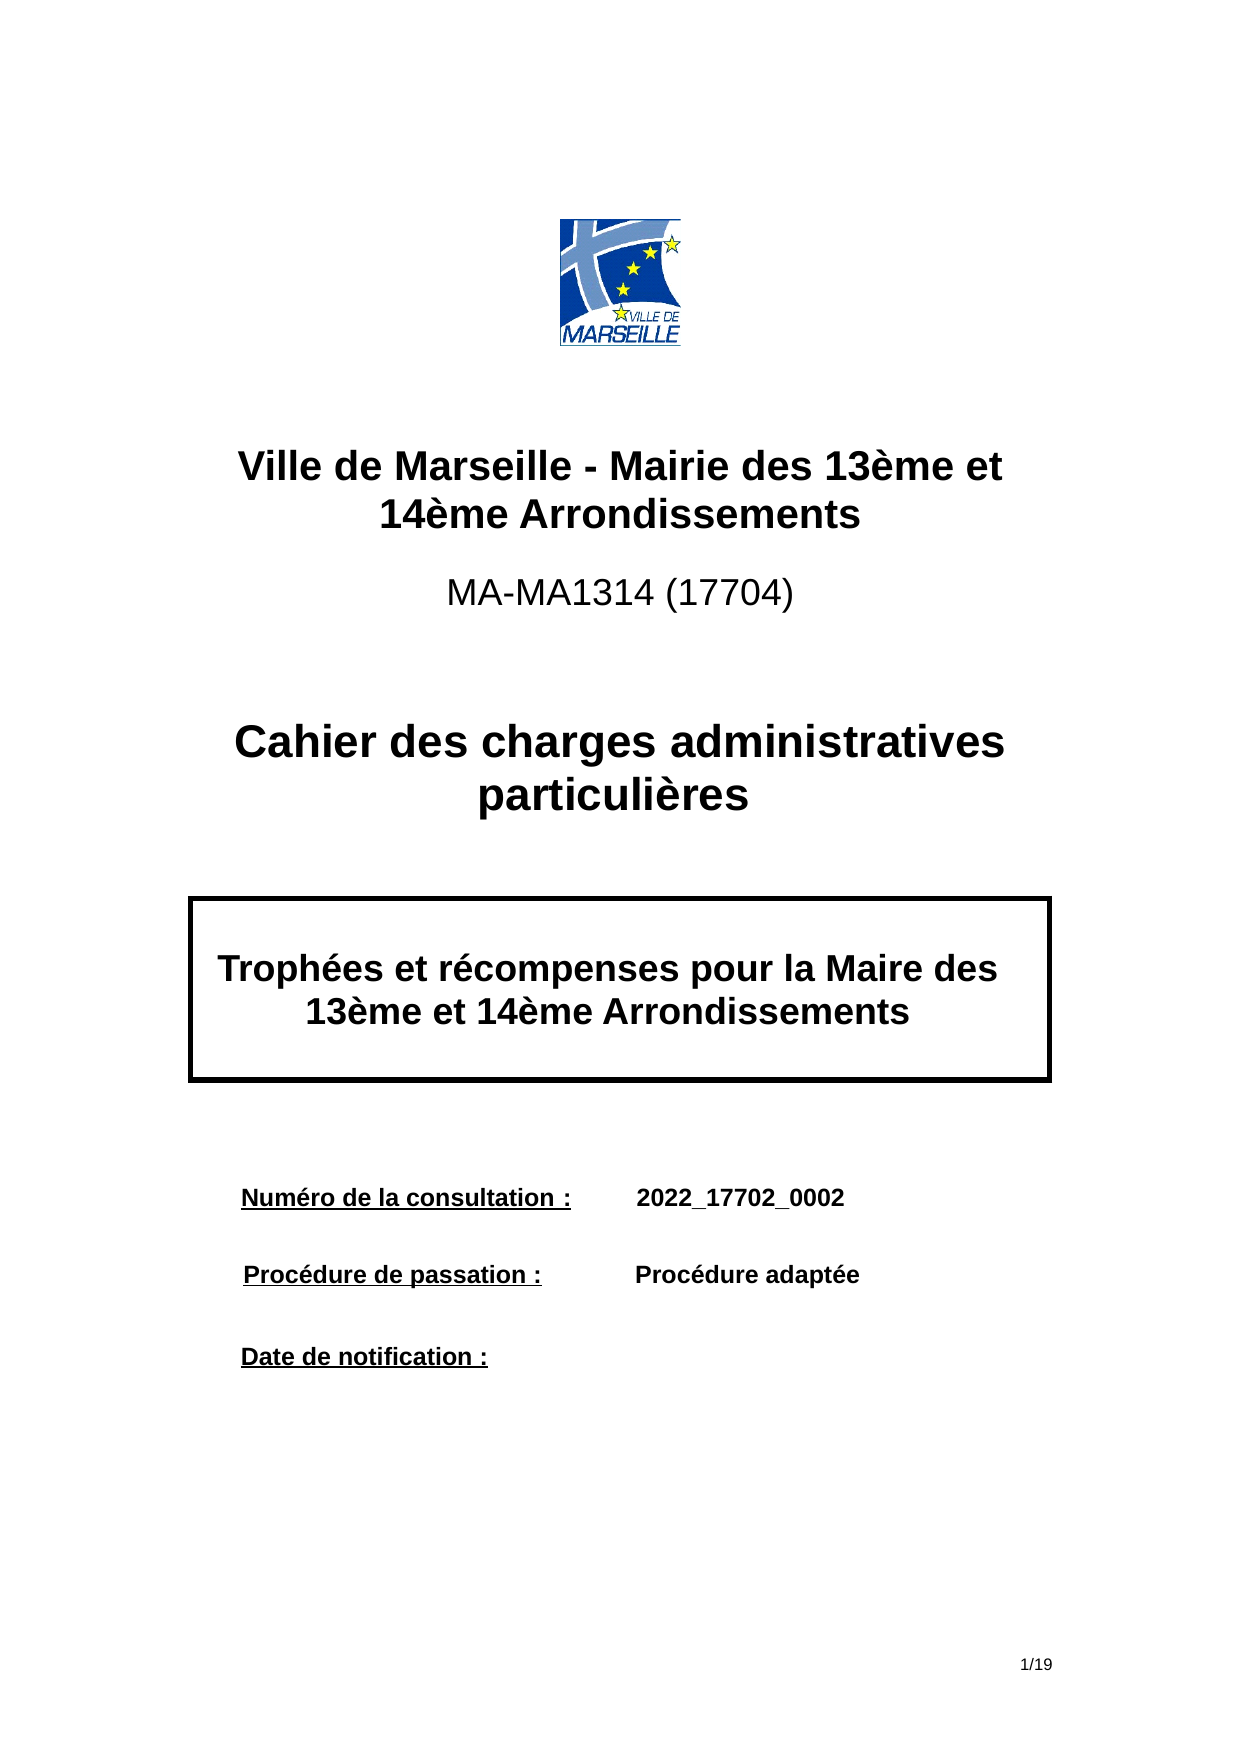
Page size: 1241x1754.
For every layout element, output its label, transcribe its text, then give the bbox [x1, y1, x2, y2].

text Cahier des charges administratives particulières [188, 714, 1052, 820]
text Numéro de la consultation : 2022_17702_0002 [241, 1183, 1052, 1212]
text Ville de Marseille - Mairie des 13ème et 14ème Arrondissements [188, 441, 1052, 537]
text Date de notification : [241, 1342, 1052, 1370]
text Procédure de passation : Procédure adaptée [243, 1260, 1052, 1289]
text Trophées et récompenses pour la Maire des 13ème et 14ème Arrondissements [193, 939, 1047, 1032]
text MA-MA1314 (17704) [188, 571, 1052, 614]
